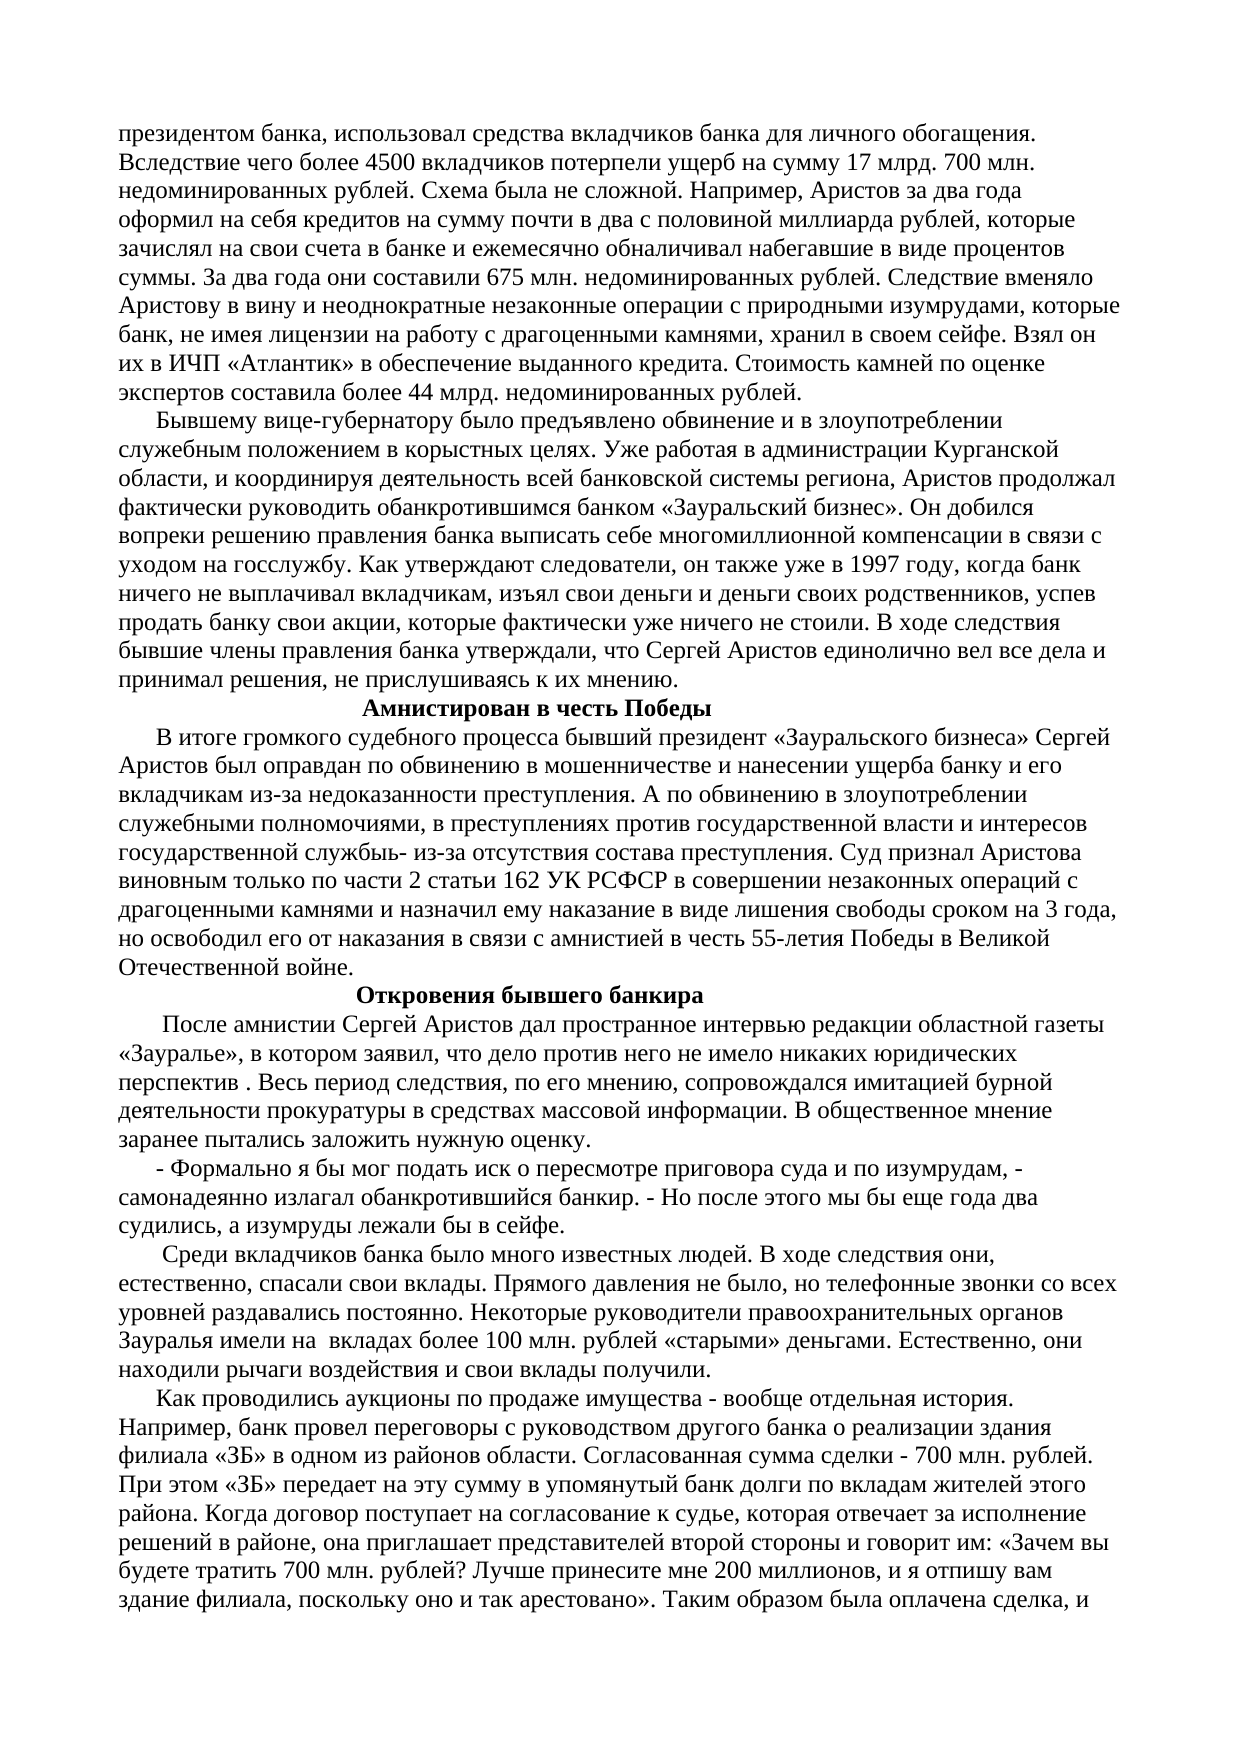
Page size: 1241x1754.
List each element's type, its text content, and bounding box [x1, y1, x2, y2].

text - Формально я бы мог подать иск о пересмотре приговора суда и по изумрудам, - самонадеянно излагал обанкротившийся банкир. - Но после этого мы бы еще года два судились, а изумруды лежали бы в сейфе. [118, 1153, 1122, 1239]
text Амнистирован в честь Победы [118, 693, 1122, 722]
text Среди вкладчиков банка было много известных людей. В ходе следствия они, естественно, спасали свои вклады. Прямого давления не было, но телефонные звонки со всех уровней раздавались постоянно. Некоторые руководители правоохранительных органов Зауралья имели на вкладах более 100 млн. рублей «старыми» деньгами. Естественно, они находили рычаги воздействия и свои вклады получили. [118, 1239, 1122, 1383]
text президентом банка, использовал средства вкладчиков банка для личного обогащения. Вследствие чего более 4500 вкладчиков потерпели ущерб на сумму 17 млрд. 700 млн. недоминированных рублей. Схема была не сложной. Например, Аристов за два года оформил на себя кредитов на сумму почти в два с половиной миллиарда рублей, которые зачислял на свои счета в банке и ежемесячно обналичивал набегавшие в виде процентов суммы. За два года они составили 675 млн. недоминированных рублей. Следствие вменяло Аристову в вину и неоднократные незаконные операции с природными изумрудами, которые банк, не имея лицензии на работу с драгоценными камнями, хранил в своем сейфе. Взял он их в ИЧП «Атлантик» в обеспечение выданного кредита. Стоимость камней по оценке экспертов составила более 44 млрд. недоминированных рублей. [118, 118, 1122, 406]
text Бывшему вице-губернатору было предъявлено обвинение и в злоупотреблении служебным положением в корыстных целях. Уже работая в администрации Курганской области, и координируя деятельность всей банковской системы региона, Аристов продолжал фактически руководить обанкротившимся банком «Зауральский бизнес». Он добился вопреки решению правления банка выписать себе многомиллионной компенсации в связи с уходом на госслужбу. Как утверждают следователи, он также уже в 1997 году, когда банк ничего не выплачивал вкладчикам, изъял свои деньги и деньги своих родственников, успев продать банку свои акции, которые фактически уже ничего не стоили. В ходе следствия бывшие члены правления банка утверждали, что Сергей Аристов единолично вел все дела и принимал решения, не прислушиваясь к их мнению. [118, 406, 1122, 693]
text В итоге громкого судебного процесса бывший президент «Зауральского бизнеса» Сергей Аристов был оправдан по обвинению в мошенничестве и нанесении ущерба банку и его вкладчикам из-за недоказанности преступления. А по обвинению в злоупотреблении служебными полномочиями, в преступлениях против государственной власти и интересов государственной службыь- из-за отсутствия состава преступления. Суд признал Аристова виновным только по части 2 статьи 162 УК РСФСР в совершении незаконных операций с драгоценными камнями и назначил ему наказание в виде лишения свободы сроком на 3 года, но освободил его от наказания в связи с амнистией в честь 55-летия Победы в Великой Отечественной войне. [118, 722, 1122, 981]
text Откровения бывшего банкира [118, 981, 1122, 1009]
text Как проводились аукционы по продаже имущества - вообще отдельная история. Например, банк провел переговоры с руководством другого банка о реализации здания филиала «ЗБ» в одном из районов области. Согласованная сумма сделки - 700 млн. рублей. При этом «ЗБ» передает на эту сумму в упомянутый банк долги по вкладам жителей этого района. Когда договор поступает на согласование к судье, которая отвечает за исполнение решений в районе, она приглашает представителей второй стороны и говорит им: «Зачем вы будете тратить 700 млн. рублей? Лучше принесите мне 200 миллионов, и я отпишу вам здание филиала, поскольку оно и так арестовано». Таким образом была оплачена сделка, и [118, 1383, 1122, 1613]
text После амнистии Сергей Аристов дал пространное интервью редакции областной газеты «Зауралье», в котором заявил, что дело против него не имело никаких юридических перспектив . Весь период следствия, по его мнению, сопровождался имитацией бурной деятельности прокуратуры в средствах массовой информации. В общественное мнение заранее пытались заложить нужную оценку. [118, 1009, 1122, 1153]
